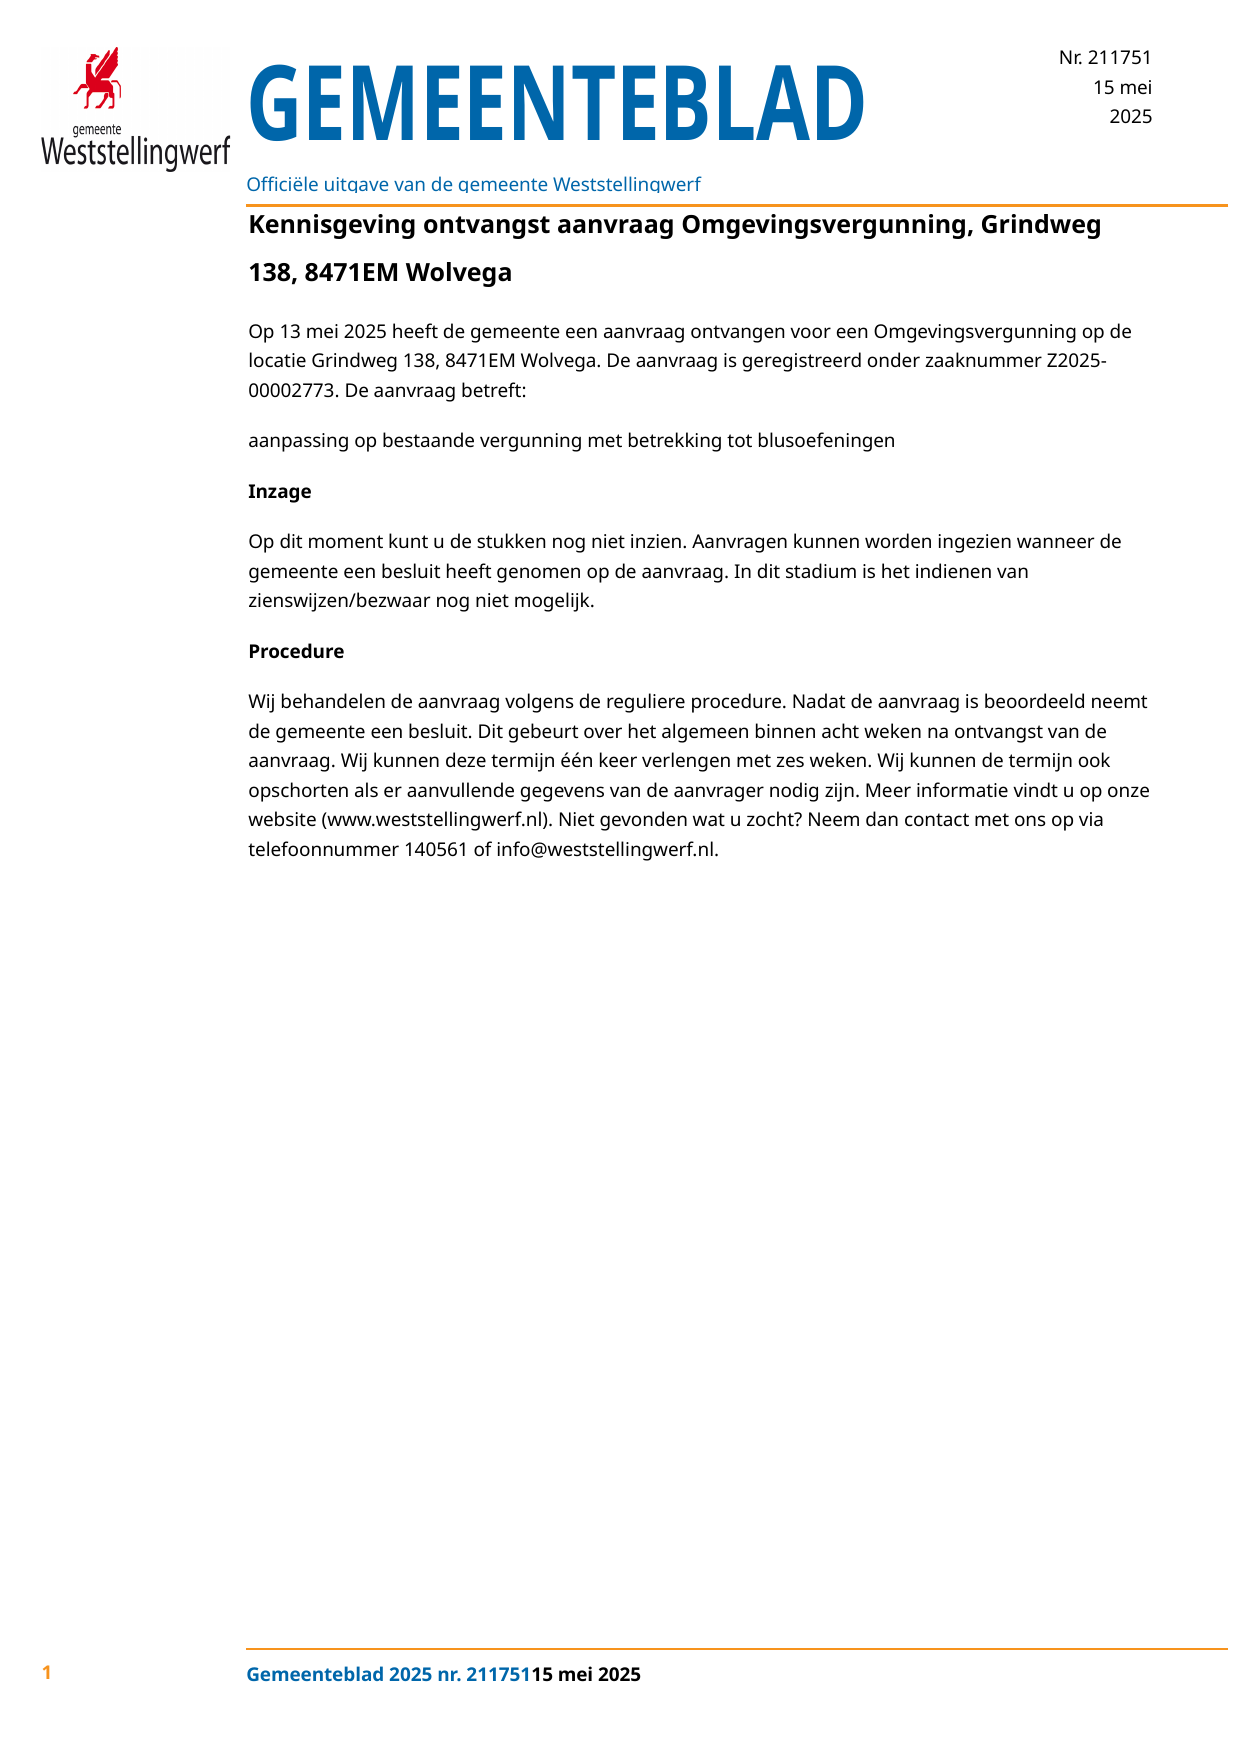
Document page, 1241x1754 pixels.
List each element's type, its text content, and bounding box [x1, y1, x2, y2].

text Inzage [248, 478, 1152, 504]
picture [41, 47, 231, 172]
text Op 13 mei 2025 heeft de gemeente een aanvraag ontvangen voor een Omgevingsvergunning op de locatie Grindweg 138, 8471EM Wolvega. De aanvraag is geregistreerd onder zaaknummer Z2025-00002773. De aanvraag betreft: [248, 318, 1152, 403]
text aanpassing op bestaande vergunning met betrekking tot blusoefeningen [248, 427, 1152, 453]
text Wij behandelen de aanvraag volgens de reguliere procedure. Nadat de aanvraag is beoordeeld neemt de gemeente een besluit. Dit gebeurt over het algemeen binnen acht weken na ontvangst van de aanvraag. Wij kunnen deze termijn één keer verlengen met zes weken. Wij kunnen de termijn ook opschorten als er aanvullende gegevens van de aanvrager nodig zijn. Meer informatie vindt u op onze website (www.weststellingwerf.nl). Niet gevonden wat u zocht? Neem dan contact met ons op via telefoonnummer 140561 of info@weststellingwerf.nl. [248, 688, 1152, 862]
text Procedure [248, 638, 1152, 664]
text Op dit moment kunt u de stukken nog niet inzien. Aanvragen kunnen worden ingezien wanneer de gemeente een besluit heeft genomen op de aanvraag. In dit stadium is het indienen van zienswijzen/bezwaar nog niet mogelijk. [248, 528, 1152, 613]
text Kennisgeving ontvangst aanvraag Omgevingsvergunning, Grindweg 138, 8471EM Wolvega [248, 207, 1152, 288]
